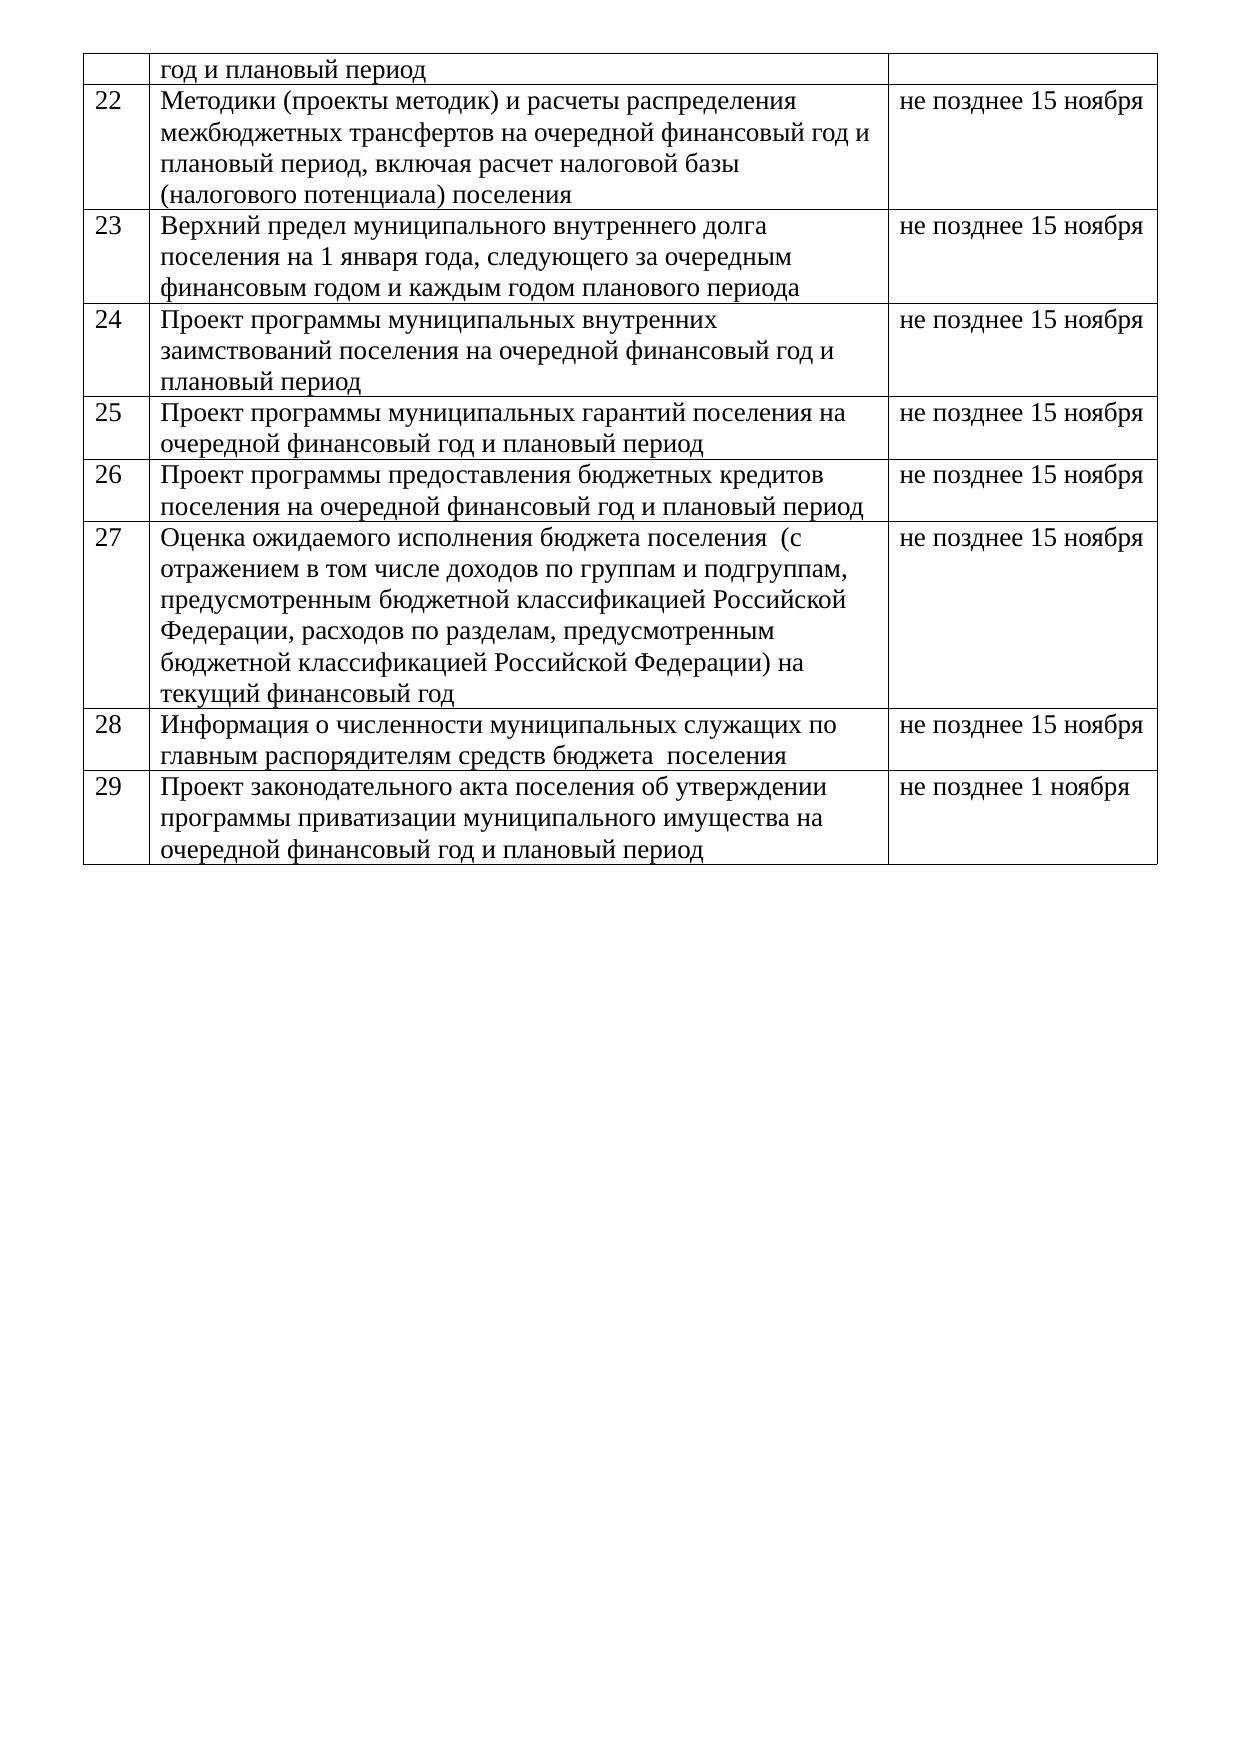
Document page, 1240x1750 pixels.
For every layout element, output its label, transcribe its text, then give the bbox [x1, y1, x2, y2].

table_cell Оценка ожидаемого исполнения бюджета поселения (с отражением в том числе доходов по группам и подгруппам, предусмотренным бюджетной классификацией Российской Федерации, расходов по разделам, предусмотренным бюджетной классификацией Российской Федерации) на текущий финансовый год [150, 522, 888, 708]
table_cell не позднее 15 ноября [889, 85, 1157, 209]
table_cell 27 [84, 522, 149, 708]
table_cell 22 [84, 85, 149, 209]
table_cell 28 [84, 709, 149, 770]
table_cell не позднее 15 ноября [889, 709, 1157, 770]
table_cell 25 [84, 397, 149, 458]
table_cell год и плановый период [150, 54, 888, 84]
table_cell не позднее 15 ноября [889, 522, 1157, 708]
table_cell не позднее 15 ноября [889, 304, 1157, 396]
table_cell 26 [84, 460, 149, 521]
table_cell не позднее 15 ноября [889, 460, 1157, 521]
table_cell не позднее 15 ноября [889, 397, 1157, 458]
table_cell Верхний предел муниципального внутреннего долга поселения на 1 января года, следующего за очередным финансовым годом и каждым годом планового периода [150, 210, 888, 303]
table_cell [84, 54, 149, 84]
table_cell [889, 54, 1157, 84]
table_cell Проект программы муниципальных внутренних заимствований поселения на очередной финансовый год и плановый период [150, 304, 888, 396]
table_cell не позднее 1 ноября [889, 771, 1157, 864]
table_cell Методики (проекты методик) и расчеты распределения межбюджетных трансфертов на очередной финансовый год и плановый период, включая расчет налоговой базы (налогового потенциала) поселения [150, 85, 888, 209]
table_cell 29 [84, 771, 149, 864]
table_cell Проект законодательного акта поселения об утверждении программы приватизации муниципального имущества на очередной финансовый год и плановый период [150, 771, 888, 864]
table_cell Информация о численности муниципальных служащих по главным распорядителям средств бюджета поселения [150, 709, 888, 770]
table_cell Проект программы предоставления бюджетных кредитов поселения на очередной финансовый год и плановый период [150, 460, 888, 521]
table_cell Проект программы муниципальных гарантий поселения на очередной финансовый год и плановый период [150, 397, 888, 458]
table_cell не позднее 15 ноября [889, 210, 1157, 303]
table_cell 23 [84, 210, 149, 303]
table_cell 24 [84, 304, 149, 396]
